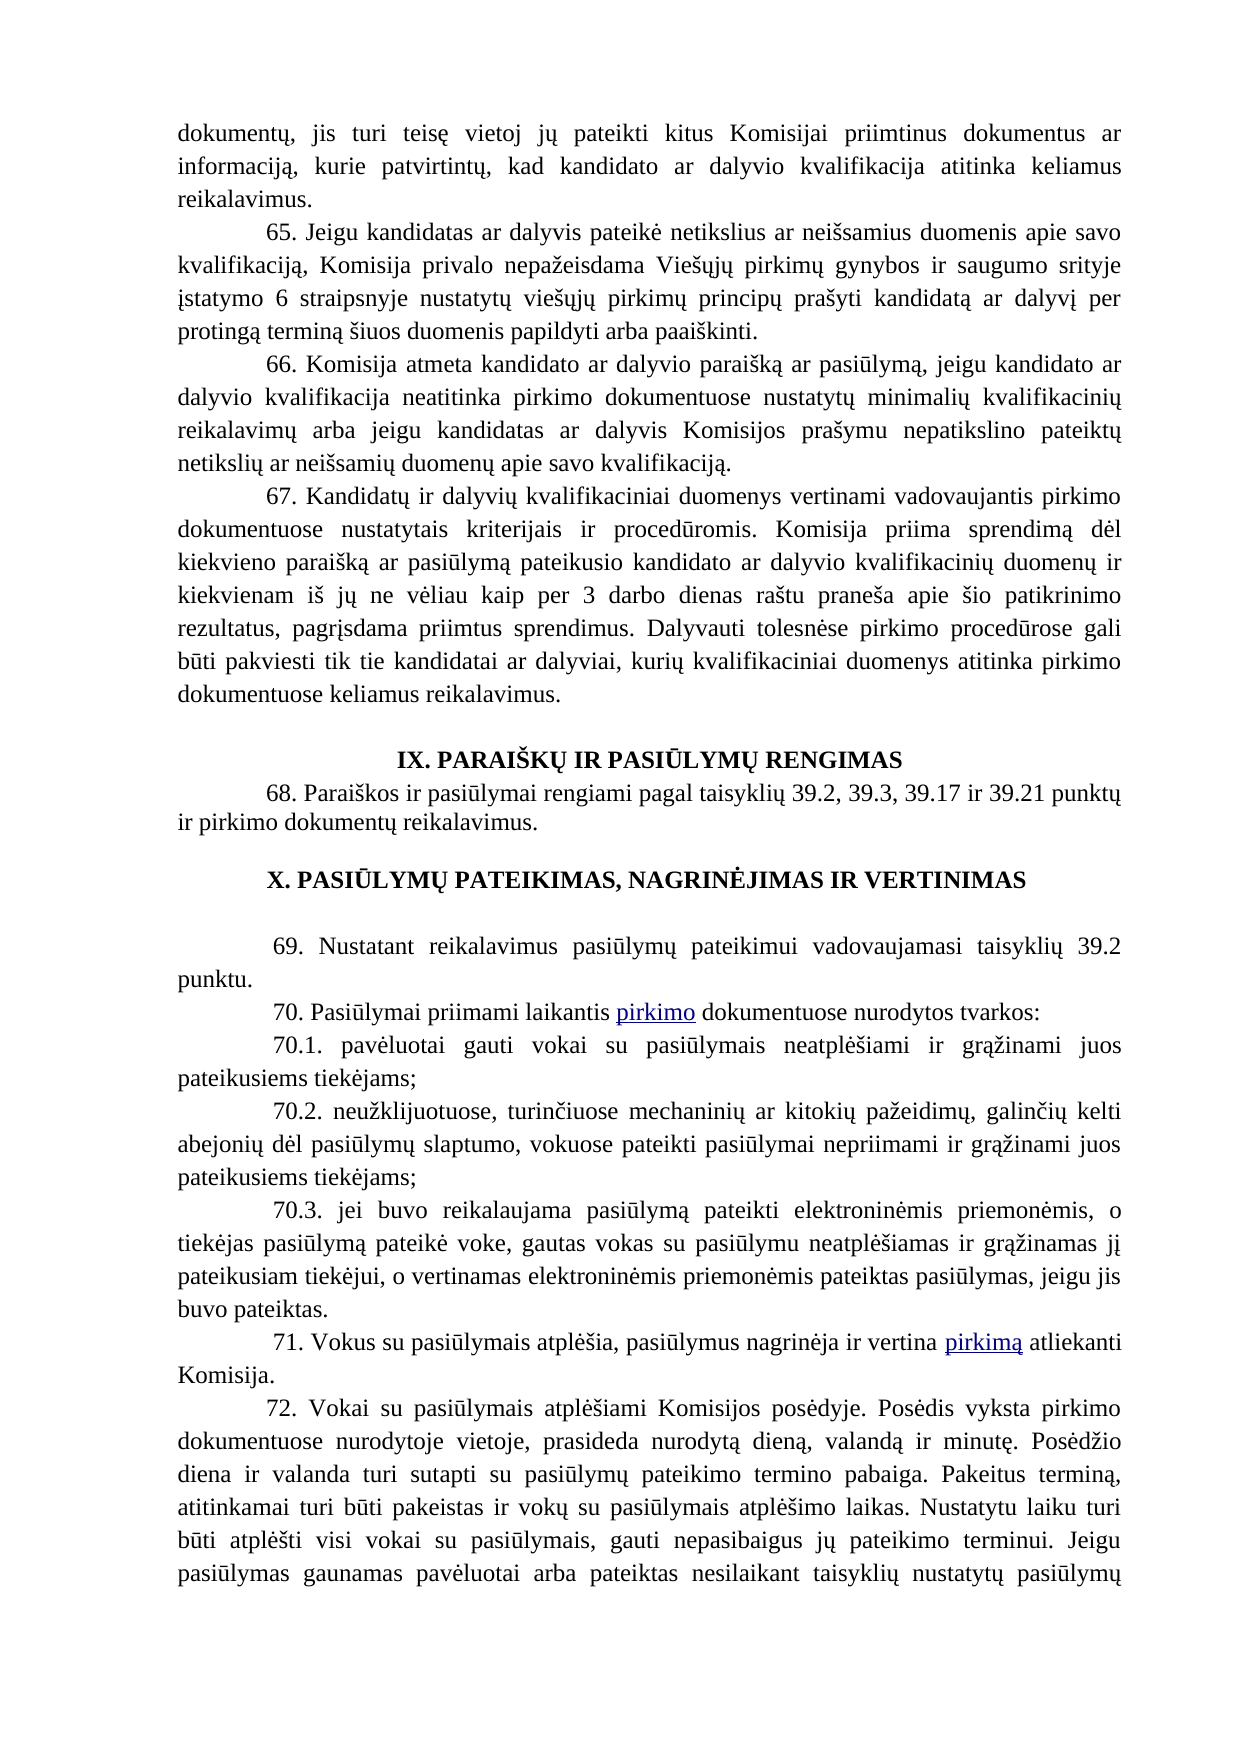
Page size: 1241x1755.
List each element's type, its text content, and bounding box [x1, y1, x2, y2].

text 70.1. pavėluotai gauti vokai su pasiūlymais neatplėšiami ir grąžinami juos pateikusiems tiekėjams; [177, 1030, 1122, 1092]
text 70. Pasiūlymai priimami laikantis pirkimo dokumentuose nurodytos tvarkos: [177, 997, 1122, 1026]
text 71. Vokus su pasiūlymais atplėšia, pasiūlymus nagrinėja ir vertina pirkimą atliekanti Komisija. [177, 1327, 1122, 1389]
text X. PASIŪLYMŲ PATEIKIMAS, NAGRINĖJIMAS IR VERTINIMAS [177, 865, 1122, 893]
text 72. Vokai su pasiūlymais atplėšiami Komisijos posėdyje. Posėdis vyksta pirkimo dokumentuose nurodytoje vietoje, prasideda nurodytą dieną, valandą ir minutę. Posėdžio diena ir valanda turi sutapti su pasiūlymų pateikimo termino pabaiga. Pakeitus terminą, atitinkamai turi būti pakeistas ir vokų su pasiūlymais atplėšimo laikas. Nustatytu laiku turi būti atplėšti visi vokai su pasiūlymais, gauti nepasibaigus jų pateikimo terminui. Jeigu pasiūlymas gaunamas pavėluotai arba pateiktas nesilaikant taisyklių nustatytų pasiūlymų [177, 1393, 1122, 1587]
text 65. Jeigu kandidatas ar dalyvis pateikė netikslius ar neišsamius duomenis apie savo kvalifikaciją, Komisija privalo nepažeisdama Viešųjų pirkimų gynybos ir saugumo srityje įstatymo 6 straipsnyje nustatytų viešųjų pirkimų principų prašyti kandidatą ar dalyvį per protingą terminą šiuos duomenis papildyti arba paaiškinti. [177, 217, 1122, 345]
text 67. Kandidatų ir dalyvių kvalifikaciniai duomenys vertinami vadovaujantis pirkimo dokumentuose nustatytais kriterijais ir procedūromis. Komisija priima sprendimą dėl kiekvieno paraišką ar pasiūlymą pateikusio kandidato ar dalyvio kvalifikacinių duomenų ir kiekvienam iš jų ne vėliau kaip per 3 darbo dienas raštu praneša apie šio patikrinimo rezultatus, pagrįsdama priimtus sprendimus. Dalyvauti tolesnėse pirkimo procedūrose gali būti pakviesti tik tie kandidatai ar dalyviai, kurių kvalifikaciniai duomenys atitinka pirkimo dokumentuose keliamus reikalavimus. [177, 481, 1122, 708]
text 66. Komisija atmeta kandidato ar dalyvio paraišką ar pasiūlymą, jeigu kandidato ar dalyvio kvalifikacija neatitinka pirkimo dokumentuose nustatytų minimalių kvalifikacinių reikalavimų arba jeigu kandidatas ar dalyvis Komisijos prašymu nepatikslino pateiktų netikslių ar neišsamių duomenų apie savo kvalifikaciją. [177, 349, 1122, 477]
text dokumentų, jis turi teisę vietoj jų pateikti kitus Komisijai priimtinus dokumentus ar informaciją, kurie patvirtintų, kad kandidato ar dalyvio kvalifikacija atitinka keliamus reikalavimus. [177, 118, 1122, 213]
text 70.2. neužklijuotuose, turinčiuose mechaninių ar kitokių pažeidimų, galinčių kelti abejonių dėl pasiūlymų slaptumo, vokuose pateikti pasiūlymai nepriimami ir grąžinami juos pateikusiems tiekėjams; [177, 1096, 1122, 1191]
text IX. PARAIŠKŲ IR PASIŪLYMŲ RENGIMAS [177, 746, 1122, 774]
text 68. Paraiškos ir pasiūlymai rengiami pagal taisyklių 39.2, 39.3, 39.17 ir 39.21 punktų ir pirkimo dokumentų reikalavimus. [177, 778, 1122, 836]
text 70.3. jei buvo reikalaujama pasiūlymą pateikti elektroninėmis priemonėmis, o tiekėjas pasiūlymą pateikė voke, gautas vokas su pasiūlymu neatplėšiamas ir grąžinamas jį pateikusiam tiekėjui, o vertinamas elektroninėmis priemonėmis pateiktas pasiūlymas, jeigu jis buvo pateiktas. [177, 1195, 1122, 1323]
text 69. Nustatant reikalavimus pasiūlymų pateikimui vadovaujamasi taisyklių 39.2 punktu. [177, 931, 1122, 993]
